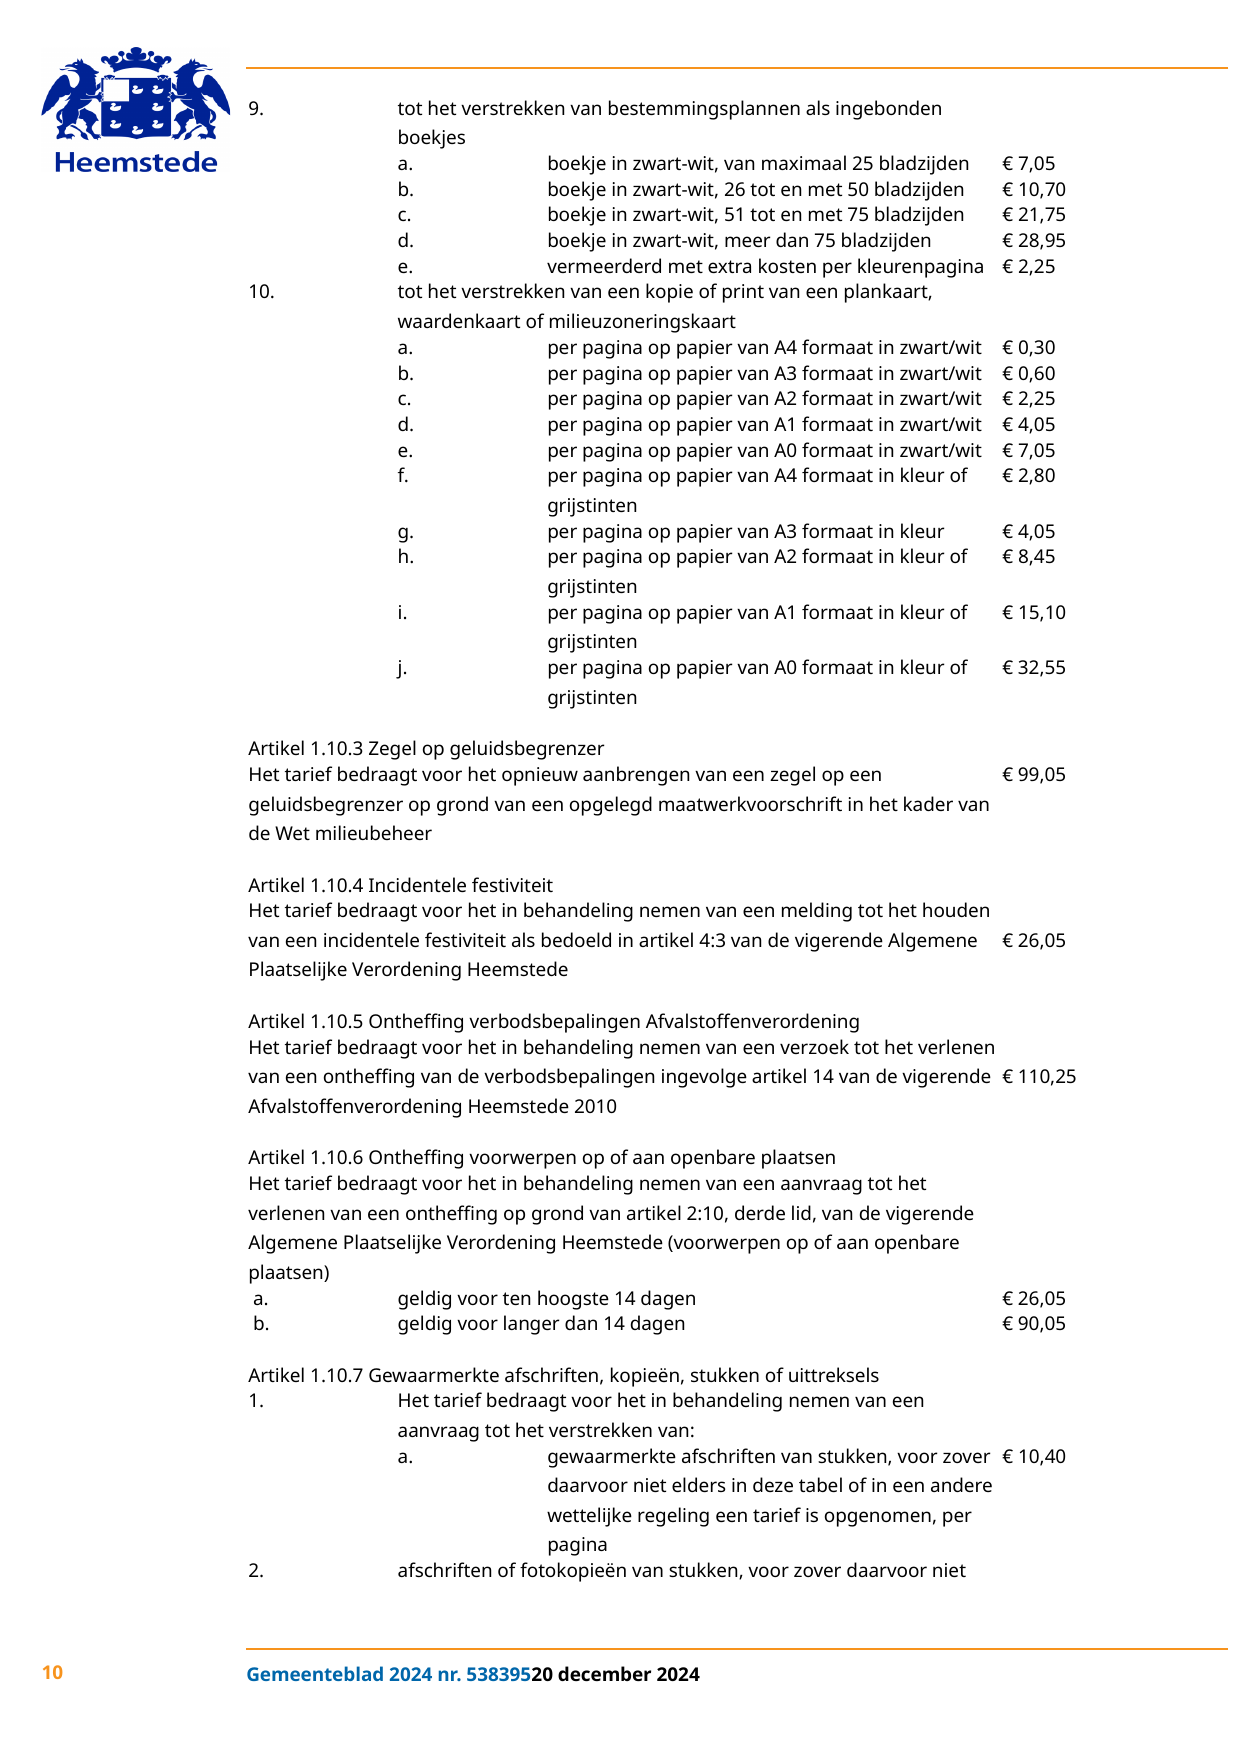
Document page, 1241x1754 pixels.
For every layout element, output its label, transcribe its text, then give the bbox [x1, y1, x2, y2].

table_cell Artikel 1.10.4 Incidentele festiviteit [248, 872, 1002, 897]
table_cell [248, 544, 397, 599]
table_cell g. [398, 518, 547, 544]
table_cell € 21,75 [1002, 202, 1152, 227]
table_cell per pagina op papier van A2 formaat in kleur of grijstinten [547, 544, 1002, 599]
table_cell geldig voor ten hoogste 14 dagen [398, 1285, 1002, 1310]
table_cell [1002, 1558, 1152, 1583]
table_cell Artikel 1.10.7 Gewaarmerkte afschriften, kopieën, stukken of uittreksels [248, 1362, 1002, 1388]
table_cell [248, 360, 397, 386]
table_cell € 32,55 [1002, 654, 1152, 710]
table_cell a. [398, 1443, 547, 1557]
table_cell € 4,05 [1002, 518, 1152, 544]
table_cell [1002, 279, 1152, 334]
table_cell Artikel 1.10.3 Zegel op geluidsbegrenzer [248, 735, 1002, 761]
table_cell [248, 176, 397, 202]
table_cell a. [398, 150, 547, 176]
table_cell per pagina op papier van A3 formaat in zwart/wit [547, 360, 1002, 386]
table_cell € 10,40 [1002, 1443, 1152, 1557]
table_cell vermeerderd met extra kosten per kleurenpagina [547, 253, 1002, 279]
table_cell [248, 463, 397, 518]
table_cell [248, 334, 397, 360]
table_cell € 28,95 [1002, 227, 1152, 253]
table_cell [1002, 1145, 1152, 1170]
table_cell [248, 710, 1002, 735]
table_cell € 90,05 [1002, 1310, 1152, 1336]
table_cell € 26,05 [1002, 1285, 1152, 1310]
table_cell [248, 227, 397, 253]
table_cell e. [398, 253, 547, 279]
table_cell [248, 1443, 397, 1557]
table_cell € 2,80 [1002, 463, 1152, 518]
table_cell € 10,70 [1002, 176, 1152, 202]
table_cell [1002, 1119, 1152, 1144]
table_cell a. [248, 1285, 397, 1310]
table_cell € 4,05 [1002, 411, 1152, 437]
table_cell [248, 983, 1002, 1008]
table_cell 10. [248, 279, 397, 334]
table_cell boekje in zwart-wit, van maximaal 25 bladzijden [547, 150, 1002, 176]
table_cell € 0,60 [1002, 360, 1152, 386]
table_cell [248, 518, 397, 544]
table_cell [1002, 1362, 1152, 1388]
table_cell gewaarmerkte afschriften van stukken, voor zover daarvoor niet elders in deze tabel of in een andere wettelijke regeling een tarief is opgenomen, per pagina [547, 1443, 1002, 1557]
table_cell tot het verstrekken van een kopie of print van een plankaart, waardenkaart of milieuzoneringskaart [398, 279, 1002, 334]
table_cell b. [248, 1310, 397, 1336]
table_cell [248, 846, 1002, 872]
table_cell boekje in zwart-wit, meer dan 75 bladzijden [547, 227, 1002, 253]
table_cell per pagina op papier van A0 formaat in zwart/wit [547, 437, 1002, 463]
table_cell € 0,30 [1002, 334, 1152, 360]
table_cell d. [398, 227, 547, 253]
table_cell j. [398, 654, 547, 710]
table_cell [1002, 872, 1152, 897]
table_cell [248, 654, 397, 710]
table_cell [248, 386, 397, 411]
table_cell 2. [248, 1558, 397, 1583]
table_cell [248, 1119, 1002, 1144]
table_cell € 2,25 [1002, 253, 1152, 279]
table_cell b. [398, 176, 547, 202]
table_cell [1002, 710, 1152, 735]
table_cell € 7,05 [1002, 150, 1152, 176]
picture [41, 47, 231, 172]
table_cell b. [398, 360, 547, 386]
table_cell [1002, 846, 1152, 872]
table_cell [1002, 1170, 1152, 1285]
table_cell [1002, 1336, 1152, 1362]
table_cell boekje in zwart-wit, 26 tot en met 50 bladzijden [547, 176, 1002, 202]
table_cell [1002, 95, 1152, 150]
table_cell [248, 253, 397, 279]
table_cell [1002, 1008, 1152, 1034]
table_cell per pagina op papier van A1 formaat in zwart/wit [547, 411, 1002, 437]
table_cell f. [398, 463, 547, 518]
table_cell [248, 411, 397, 437]
table_cell geldig voor langer dan 14 dagen [398, 1310, 1002, 1336]
table_cell a. [398, 334, 547, 360]
table_cell [248, 437, 397, 463]
table_cell tot het verstrekken van bestemmingsplannen als ingebonden boekjes [398, 95, 1002, 150]
table_cell per pagina op papier van A3 formaat in kleur [547, 518, 1002, 544]
table_cell c. [398, 202, 547, 227]
table_cell Het tarief bedraagt voor het in behandeling nemen van een verzoek tot het verlenen van een ontheffing van de verbodsbepalingen ingevolge artikel 14 van de vigerende Afvalstoffenverordening Heemstede 2010 [248, 1034, 1002, 1119]
table_cell per pagina op papier van A1 formaat in kleur of grijstinten [547, 599, 1002, 654]
table_cell per pagina op papier van A0 formaat in kleur of grijstinten [547, 654, 1002, 710]
table_cell per pagina op papier van A4 formaat in kleur of grijstinten [547, 463, 1002, 518]
table_cell [1002, 983, 1152, 1008]
table_cell Het tarief bedraagt voor het opnieuw aanbrengen van een zegel op een geluidsbegrenzer op grond van een opgelegd maatwerkvoorschrift in het kader van de Wet milieubeheer [248, 761, 1002, 846]
table_cell € 15,10 [1002, 599, 1152, 654]
table_cell 1. [248, 1388, 397, 1443]
table_cell i. [398, 599, 547, 654]
table_cell c. [398, 386, 547, 411]
table_cell per pagina op papier van A4 formaat in zwart/wit [547, 334, 1002, 360]
table_cell [248, 150, 397, 176]
table_cell d. [398, 411, 547, 437]
table_cell € 26,05 [1002, 898, 1152, 982]
table_cell per pagina op papier van A2 formaat in zwart/wit [547, 386, 1002, 411]
table_cell e. [398, 437, 547, 463]
table_cell € 2,25 [1002, 386, 1152, 411]
table_cell Het tarief bedraagt voor het in behandeling nemen van een aanvraag tot het verlenen van een ontheffing op grond van artikel 2:10, derde lid, van de vigerende Algemene Plaatselijke Verordening Heemstede (voorwerpen op of aan openbare plaatsen) [248, 1170, 1002, 1285]
table_cell Artikel 1.10.5 Ontheffing verbodsbepalingen Afvalstoffenverordening [248, 1008, 1002, 1034]
table_cell [1002, 1388, 1152, 1443]
table_cell [248, 1336, 1002, 1362]
table_cell boekje in zwart-wit, 51 tot en met 75 bladzijden [547, 202, 1002, 227]
table_cell € 8,45 [1002, 544, 1152, 599]
table_cell [248, 599, 397, 654]
table_cell [1002, 735, 1152, 761]
table_cell 9. [248, 95, 397, 150]
table_cell € 110,25 [1002, 1034, 1152, 1119]
table_cell [248, 202, 397, 227]
table_cell h. [398, 544, 547, 599]
table_cell Artikel 1.10.6 Ontheffing voorwerpen op of aan openbare plaatsen [248, 1145, 1002, 1170]
table_cell afschriften of fotokopieën van stukken, voor zover daarvoor niet [398, 1558, 1002, 1583]
table_cell € 99,05 [1002, 761, 1152, 846]
table_cell € 7,05 [1002, 437, 1152, 463]
table_cell Het tarief bedraagt voor het in behandeling nemen van een aanvraag tot het verstrekken van: [398, 1388, 1002, 1443]
table_cell Het tarief bedraagt voor het in behandeling nemen van een melding tot het houden van een incidentele festiviteit als bedoeld in artikel 4:3 van de vigerende Algemene Plaatselijke Verordening Heemstede [248, 898, 1002, 982]
